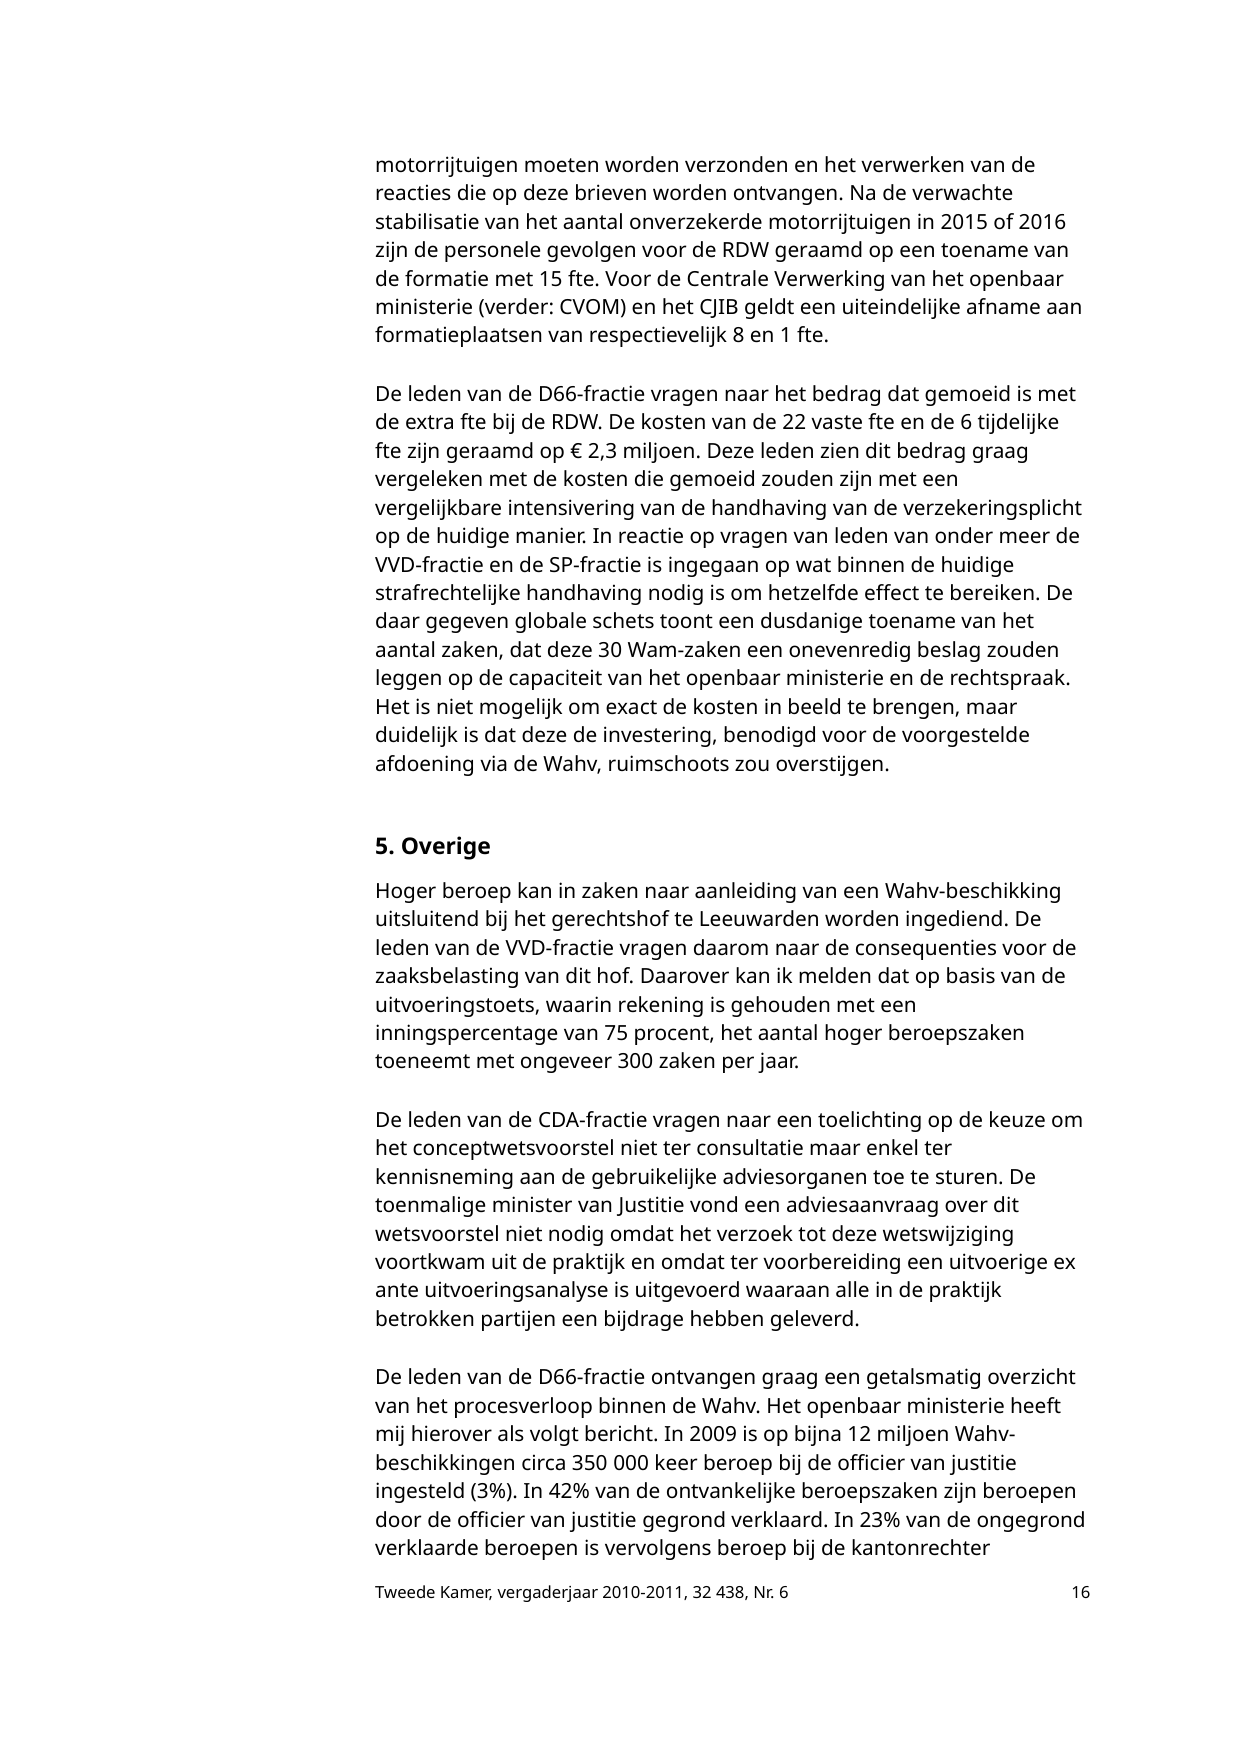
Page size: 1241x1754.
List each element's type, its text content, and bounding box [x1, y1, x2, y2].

text De leden van de CDA-fractie vragen naar een toelichting op de keuze om het conceptwetsvoorstel niet ter consultatie maar enkel ter kennisneming aan de gebruikelijke adviesorganen toe te sturen. De toenmalige minister van Justitie vond een adviesaanvraag over dit wetsvoorstel niet nodig omdat het verzoek tot deze wetswijziging voortkwam uit de praktijk en omdat ter voorbereiding een uitvoerige ex ante uitvoeringsanalyse is uitgevoerd waaraan alle in de praktijk betrokken partijen een bijdrage hebben geleverd. [375, 1105, 1090, 1332]
subtitle 5. Overige [375, 830, 1090, 861]
text Hoger beroep kan in zaken naar aanleiding van een Wahv-beschikking uitsluitend bij het gerechtshof te Leeuwarden worden ingediend. De leden van de VVD-fractie vragen daarom naar de consequenties voor de zaaksbelasting van dit hof. Daarover kan ik melden dat op basis van de uitvoeringstoets, waarin rekening is gehouden met een inningspercentage van 75 procent, het aantal hoger beroepszaken toeneemt met ongeveer 300 zaken per jaar. [375, 876, 1090, 1075]
text De leden van de D66-fractie vragen naar het bedrag dat gemoeid is met de extra fte bij de RDW. De kosten van de 22 vaste fte en de 6 tijdelijke fte zijn geraamd op € 2,3 miljoen. Deze leden zien dit bedrag graag vergeleken met de kosten die gemoeid zouden zijn met een vergelijkbare intensivering van de handhaving van de verzekeringsplicht op de huidige manier. In reactie op vragen van leden van onder meer de VVD-fractie en de SP-fractie is ingegaan op wat binnen de huidige strafrechtelijke handhaving nodig is om hetzelfde effect te bereiken. De daar gegeven globale schets toont een dusdanige toename van het aantal zaken, dat deze 30 Wam-zaken een onevenredig beslag zouden leggen op de capaciteit van het openbaar ministerie en de rechtspraak. Het is niet mogelijk om exact de kosten in beeld te brengen, maar duidelijk is dat deze de investering, benodigd voor de voorgestelde afdoening via de Wahv, ruimschoots zou overstijgen. [375, 379, 1090, 777]
text De leden van de D66-fractie ontvangen graag een getalsmatig overzicht van het procesverloop binnen de Wahv. Het openbaar ministerie heeft mij hierover als volgt bericht. In 2009 is op bijna 12 miljoen Wahv-beschikkingen circa 350 000 keer beroep bij de officier van justitie ingesteld (3%). In 42% van de ontvankelijke beroepszaken zijn beroepen door de officier van justitie gegrond verklaard. In 23% van de ongegrond verklaarde beroepen is vervolgens beroep bij de kantonrechter [375, 1362, 1090, 1562]
text motorrijtuigen moeten worden verzonden en het verwerken van de reacties die op deze brieven worden ontvangen. Na de verwachte stabilisatie van het aantal onverzekerde motorrijtuigen in 2015 of 2016 zijn de personele gevolgen voor de RDW geraamd op een toename van de formatie met 15 fte. Voor de Centrale Verwerking van het openbaar ministerie (verder: CVOM) en het CJIB geldt een uiteindelijke afname aan formatieplaatsen van respectievelijk 8 en 1 fte. [375, 150, 1090, 349]
